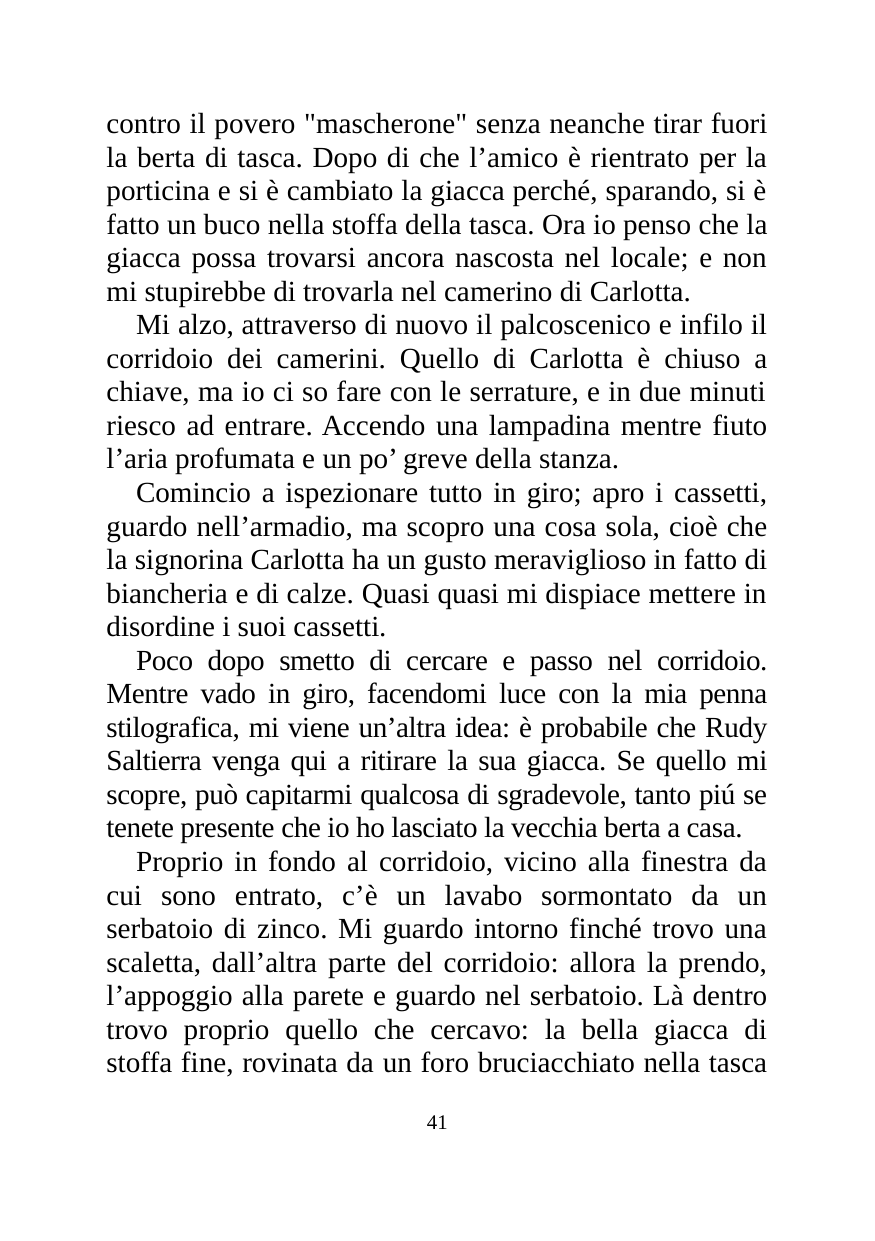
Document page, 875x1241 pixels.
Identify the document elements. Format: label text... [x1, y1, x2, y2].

text Comincio a ispezionare tutto in giro; apro i cassetti, guardo nell’armadio, ma scopro una cosa sola, cioè che la signorina Carlotta ha un gusto meraviglioso in fatto di biancheria e di calze. Quasi quasi mi dispiace mettere in disordine i suoi cassetti. [106, 475, 768, 643]
text Mi alzo, attraverso di nuovo il palcoscenico e infilo il corridoio dei camerini. Quello di Carlotta è chiuso a chiave, ma io ci so fare con le serrature, e in due minuti riesco ad entrare. Accendo una lampadina mentre fiuto l’aria profumata e un po’ greve della stanza. [106, 307, 768, 475]
text Proprio in fondo al corridoio, vicino alla finestra da cui sono entrato, c’è un lavabo sormontato da un serbatoio di zinco. Mi guardo intorno finché trovo una scaletta, dall’altra parte del corridoio: allora la prendo, l’appoggio alla parete e guardo nel serbatoio. Là dentro trovo proprio quello che cercavo: la bella giacca di stoffa fine, rovinata da un foro bruciacchiato nella tasca [106, 844, 768, 1079]
text contro il povero "mascherone" senza neanche tirar fuori la berta di tasca. Dopo di che l’amico è rientrato per la porticina e si è cambiato la giacca perché, sparando, si è fatto un buco nella stoffa della tasca. Ora io penso che la giacca possa trovarsi ancora nascosta nel locale; e non mi stupirebbe di trovarla nel camerino di Carlotta. [106, 106, 768, 307]
text Poco dopo smetto di cercare e passo nel corridoio. Mentre vado in giro, facendomi luce con la mia penna stilografica, mi viene un’altra idea: è probabile che Rudy Saltierra venga qui a ritirare la sua giacca. Se quello mi scopre, può capitarmi qualcosa di sgradevole, tanto piú se tenete presente che io ho lasciato la vecchia berta a casa. [106, 643, 768, 844]
